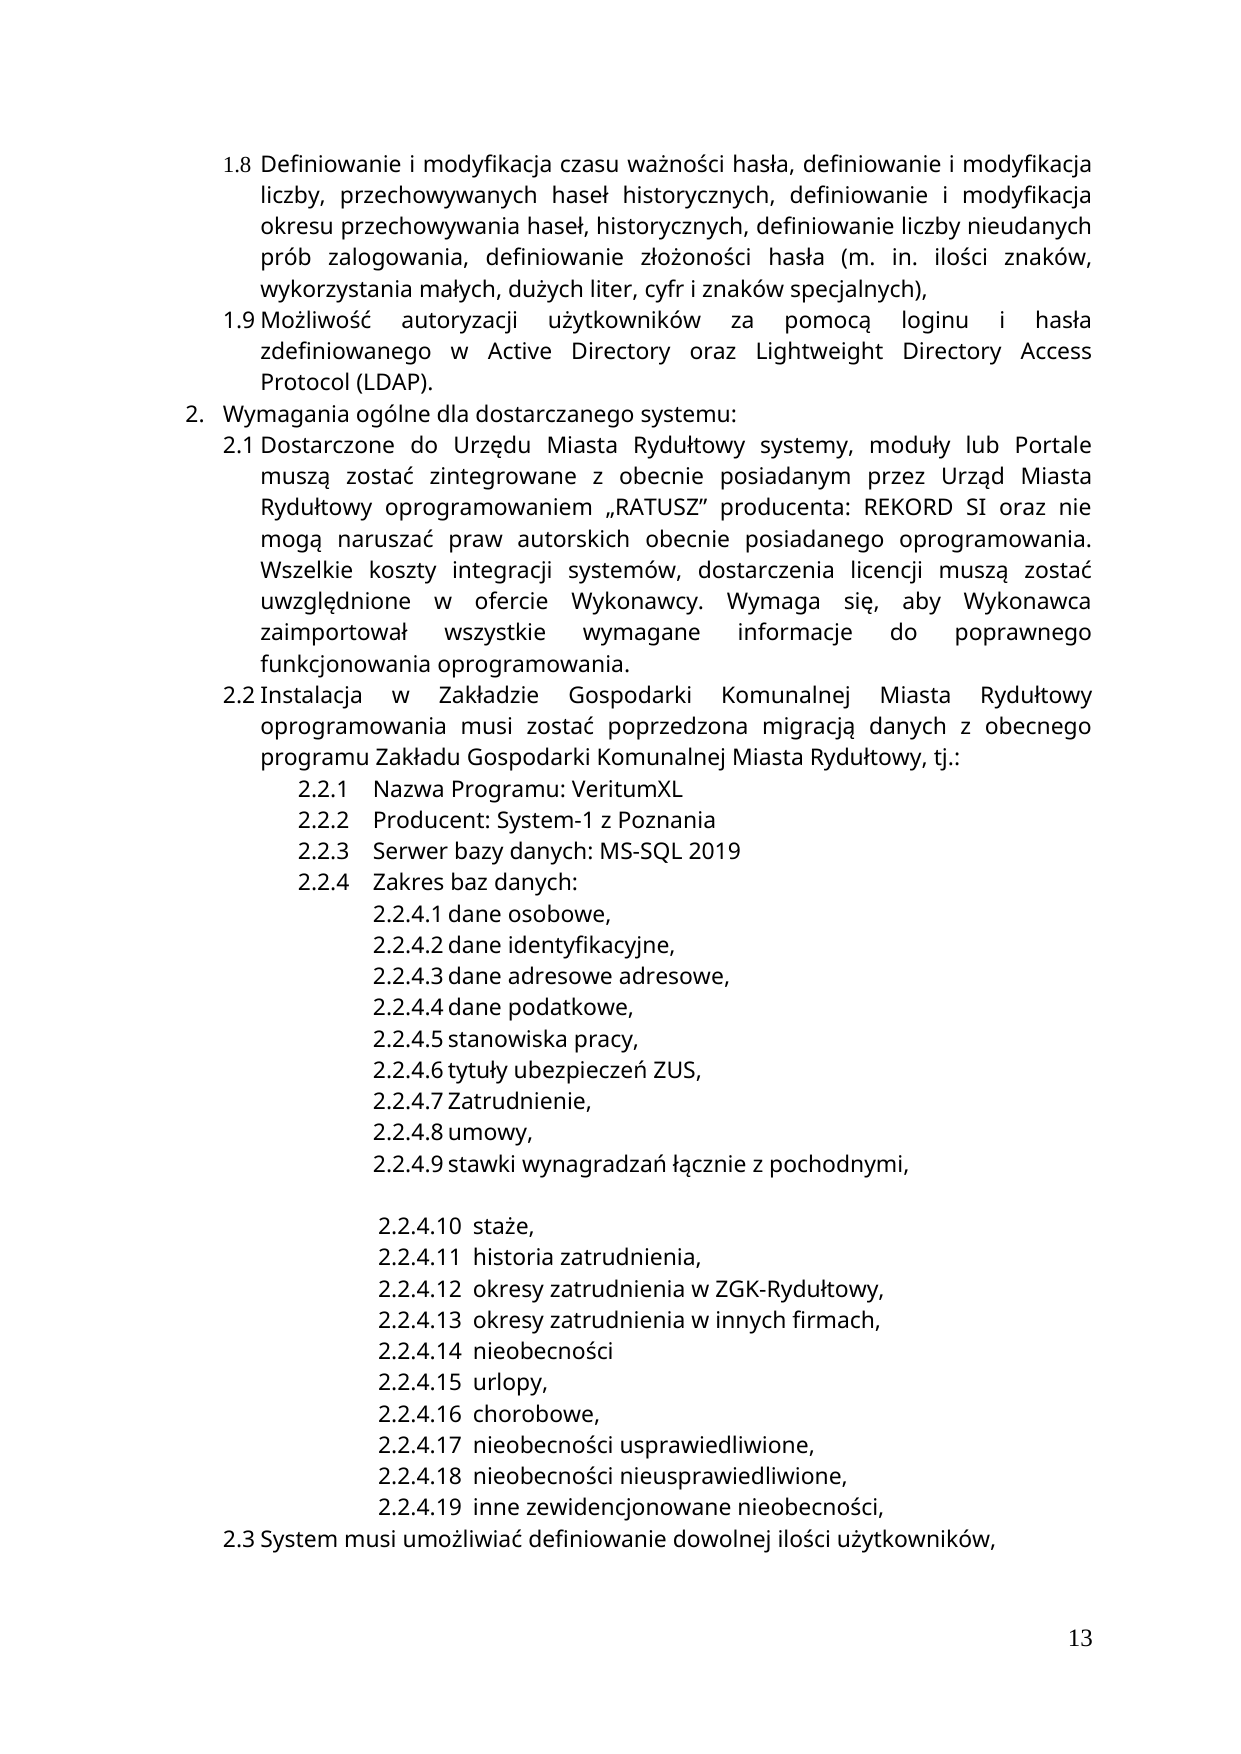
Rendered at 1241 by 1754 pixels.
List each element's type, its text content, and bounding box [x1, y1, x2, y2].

list stawki wynagradzań łącznie z pochodnymi, [373, 1148, 1093, 1210]
list Wymagania ogólne dla dostarczanego systemu: [185, 398, 1093, 429]
list Serwer bazy danych: MS-SQL 2019 [298, 835, 1093, 866]
list System musi umożliwiać definiowanie dowolnej ilości użytkowników, [223, 1523, 1093, 1554]
list nieobecności [378, 1335, 1093, 1366]
list historia zatrudnienia, [378, 1241, 1093, 1273]
list okresy zatrudnienia w innych firmach, [378, 1304, 1093, 1335]
list tytuły ubezpieczeń ZUS, [373, 1054, 1093, 1085]
list staże, [378, 1210, 1093, 1241]
list Producent: System-1 z Poznania [298, 804, 1093, 835]
list okresy zatrudnienia w ZGK-Rydułtowy, [378, 1273, 1093, 1304]
list Zakres baz danych: [298, 866, 1093, 898]
list Zatrudnienie, [373, 1085, 1093, 1116]
list nieobecności nieusprawiedliwione, [378, 1460, 1093, 1491]
list chorobowe, [378, 1398, 1093, 1429]
list dane identyfikacyjne, [373, 929, 1093, 960]
list Dostarczone do Urzędu Miasta Rydułtowy systemy, moduły lub Portale muszą zostać zintegrowane z obecnie posiadanym przez Urząd Miasta Rydułtowy oprogramowaniem „RATUSZ” producenta: REKORD SI oraz nie mogą naruszać praw autorskich obecnie posiadanego oprogramowania. Wszelkie koszty integracji systemów, dostarczenia licencji muszą zostać uwzględnione w ofercie Wykonawcy. Wymaga się, aby Wykonawca zaimportował wszystkie wymagane informacje do poprawnego funkcjonowania oprogramowania. [223, 429, 1093, 679]
list inne zewidencjonowane nieobecności, [378, 1491, 1093, 1523]
list Instalacja w Zakładzie Gospodarki Komunalnej Miasta Rydułtowy oprogramowania musi zostać poprzedzona migracją danych z obecnego programu Zakładu Gospodarki Komunalnej Miasta Rydułtowy, tj.: [223, 679, 1093, 773]
list Nazwa Programu: VeritumXL [298, 773, 1093, 804]
list umowy, [373, 1116, 1093, 1148]
list Definiowanie i modyfikacja czasu ważności hasła, definiowanie i modyfikacja liczby, przechowywanych haseł historycznych, definiowanie i modyfikacja okresu przechowywania haseł, historycznych, definiowanie liczby nieudanych prób zalogowania, definiowanie złożoności hasła (m. in. ilości znaków, wykorzystania małych, dużych liter, cyfr i znaków specjalnych), [223, 148, 1093, 304]
list dane osobowe, [373, 898, 1093, 929]
list nieobecności usprawiedliwione, [378, 1429, 1093, 1460]
list dane adresowe adresowe, [373, 960, 1093, 991]
list dane podatkowe, [373, 991, 1093, 1023]
list stanowiska pracy, [373, 1023, 1093, 1054]
list Możliwość autoryzacji użytkowników za pomocą loginu i hasła zdefiniowanego w Active Directory oraz Lightweight Directory Access Protocol (LDAP). [223, 304, 1093, 398]
list urlopy, [378, 1366, 1093, 1398]
